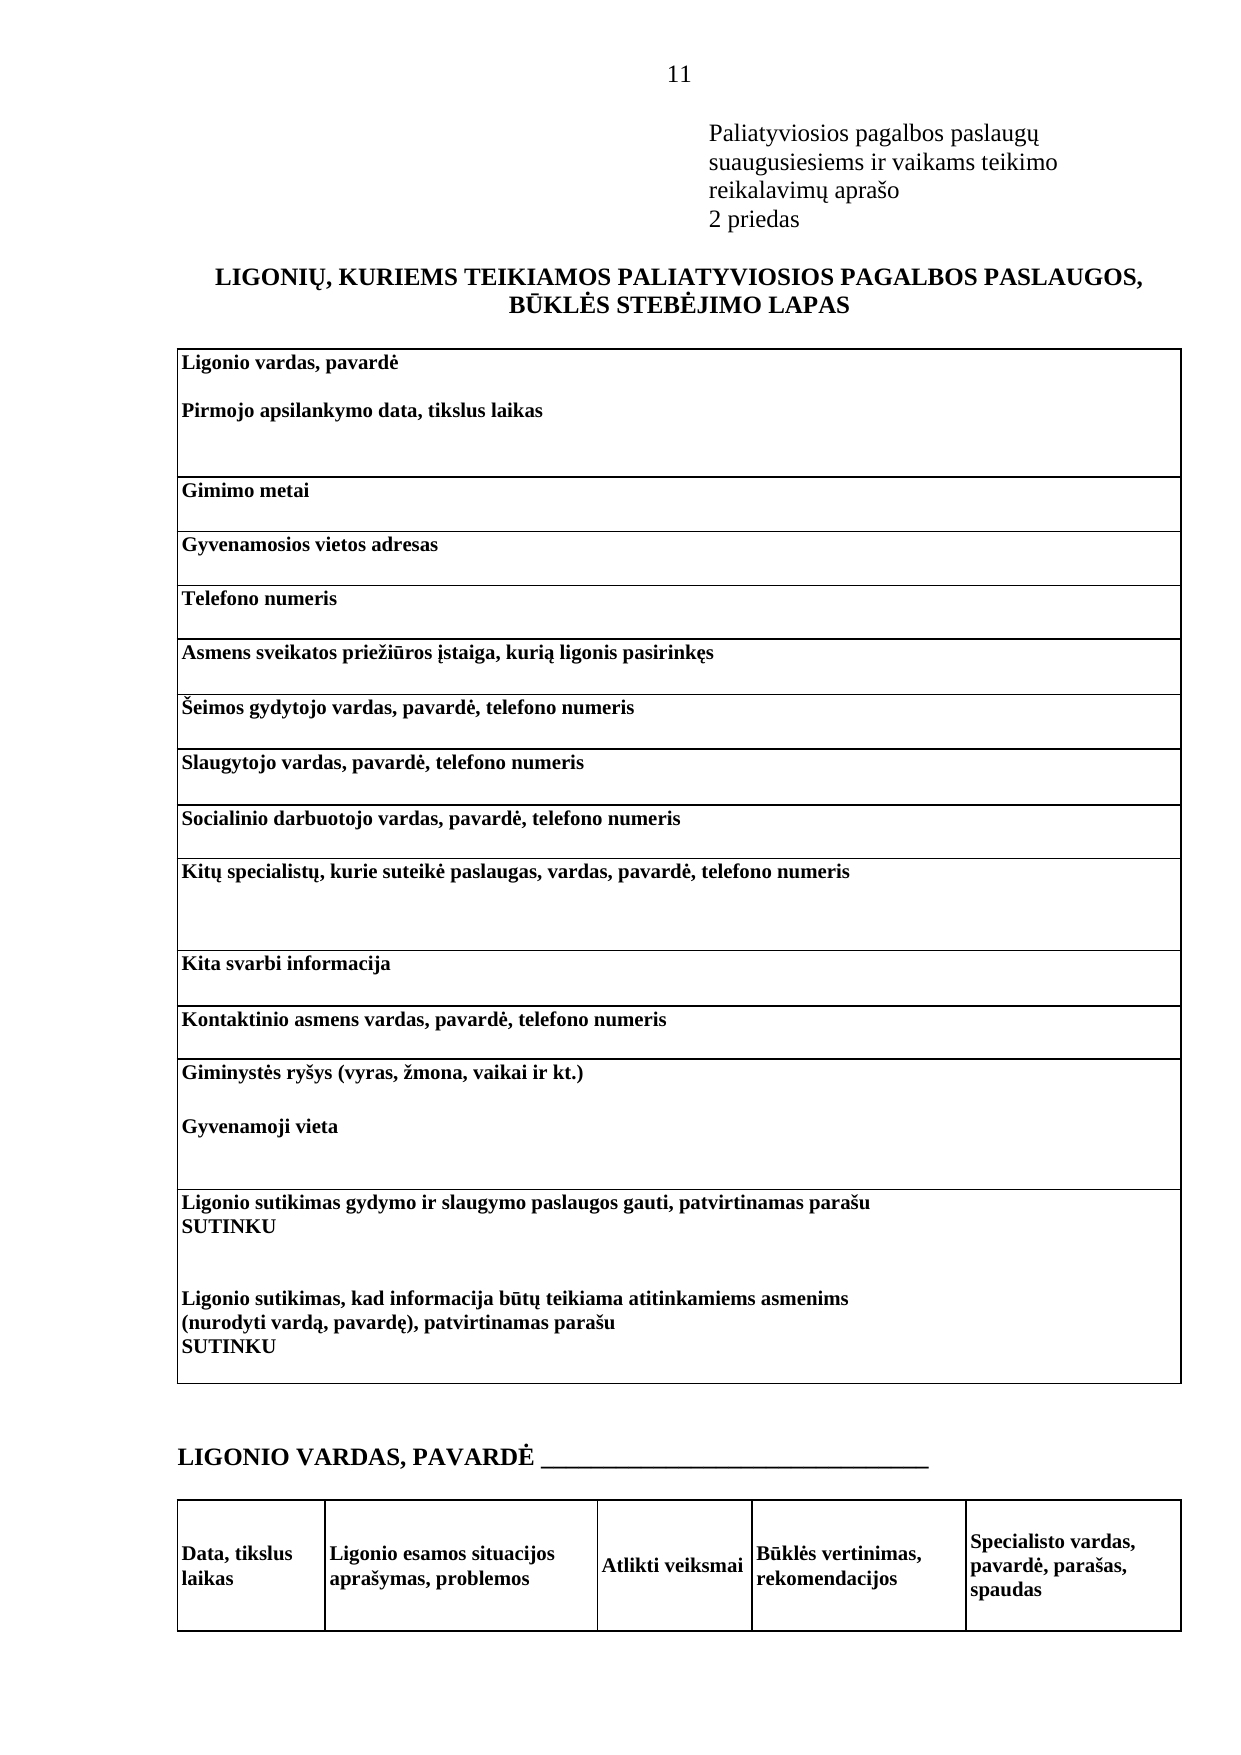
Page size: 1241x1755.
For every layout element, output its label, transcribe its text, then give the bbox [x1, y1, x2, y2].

table_cell Kita svarbi informacija [178, 951, 1180, 1005]
table_cell Šeimos gydytojo vardas, pavardė, telefono numeris [178, 695, 1180, 748]
table_header Ligonio esamos situacijos aprašymas, problemos [326, 1501, 597, 1630]
text 2 priedas [177, 204, 1181, 233]
table_cell Kitų specialistų, kurie suteikė paslaugas, vardas, pavardė, telefono numeris [178, 859, 1180, 949]
text Paliatyviosios pagalbos paslaugų [709, 118, 1181, 147]
text reikalavimų aprašo [177, 176, 1181, 204]
table_cell Socialinio darbuotojo vardas, pavardė, telefono numeris [178, 806, 1180, 858]
table_header Specialisto vardas, pavardė, parašas, spaudas [967, 1501, 1180, 1630]
table_header Būklės vertinimas, rekomendacijos [753, 1501, 965, 1630]
table_cell Asmens sveikatos priežiūros įstaiga, kurią ligonis pasirinkęs [178, 640, 1180, 693]
table_header Ligonio vardas, pavardė Pirmojo apsilankymo data, tikslus laikas [178, 350, 1180, 476]
text LIGONIŲ, KURIEMS TEIKIAMOS PALIATYVIOSIOS PAGALBOS PASLAUGOS, BŪKLĖS STEBĖJIMO LAPAS [177, 262, 1181, 319]
table_cell Telefono numeris [178, 586, 1180, 638]
table_cell Giminystės ryšys (vyras, žmona, vaikai ir kt.) [178, 1060, 1180, 1113]
table_header Data, tikslus laikas [178, 1501, 324, 1630]
text suaugusiesiems ir vaikams teikimo [177, 147, 1181, 176]
table_cell Gyvenamoji vieta [178, 1114, 1180, 1188]
text LIGONIO VARDAS, PAVARDĖ _______________________________ [177, 1442, 1181, 1470]
table_cell Gyvenamosios vietos adresas [178, 532, 1180, 585]
table_cell Slaugytojo vardas, pavardė, telefono numeris [178, 750, 1180, 804]
table_cell Gimimo metai [178, 478, 1180, 531]
table_cell Kontaktinio asmens vardas, pavardė, telefono numeris [178, 1007, 1180, 1058]
table_header Atlikti veiksmai [598, 1501, 751, 1630]
